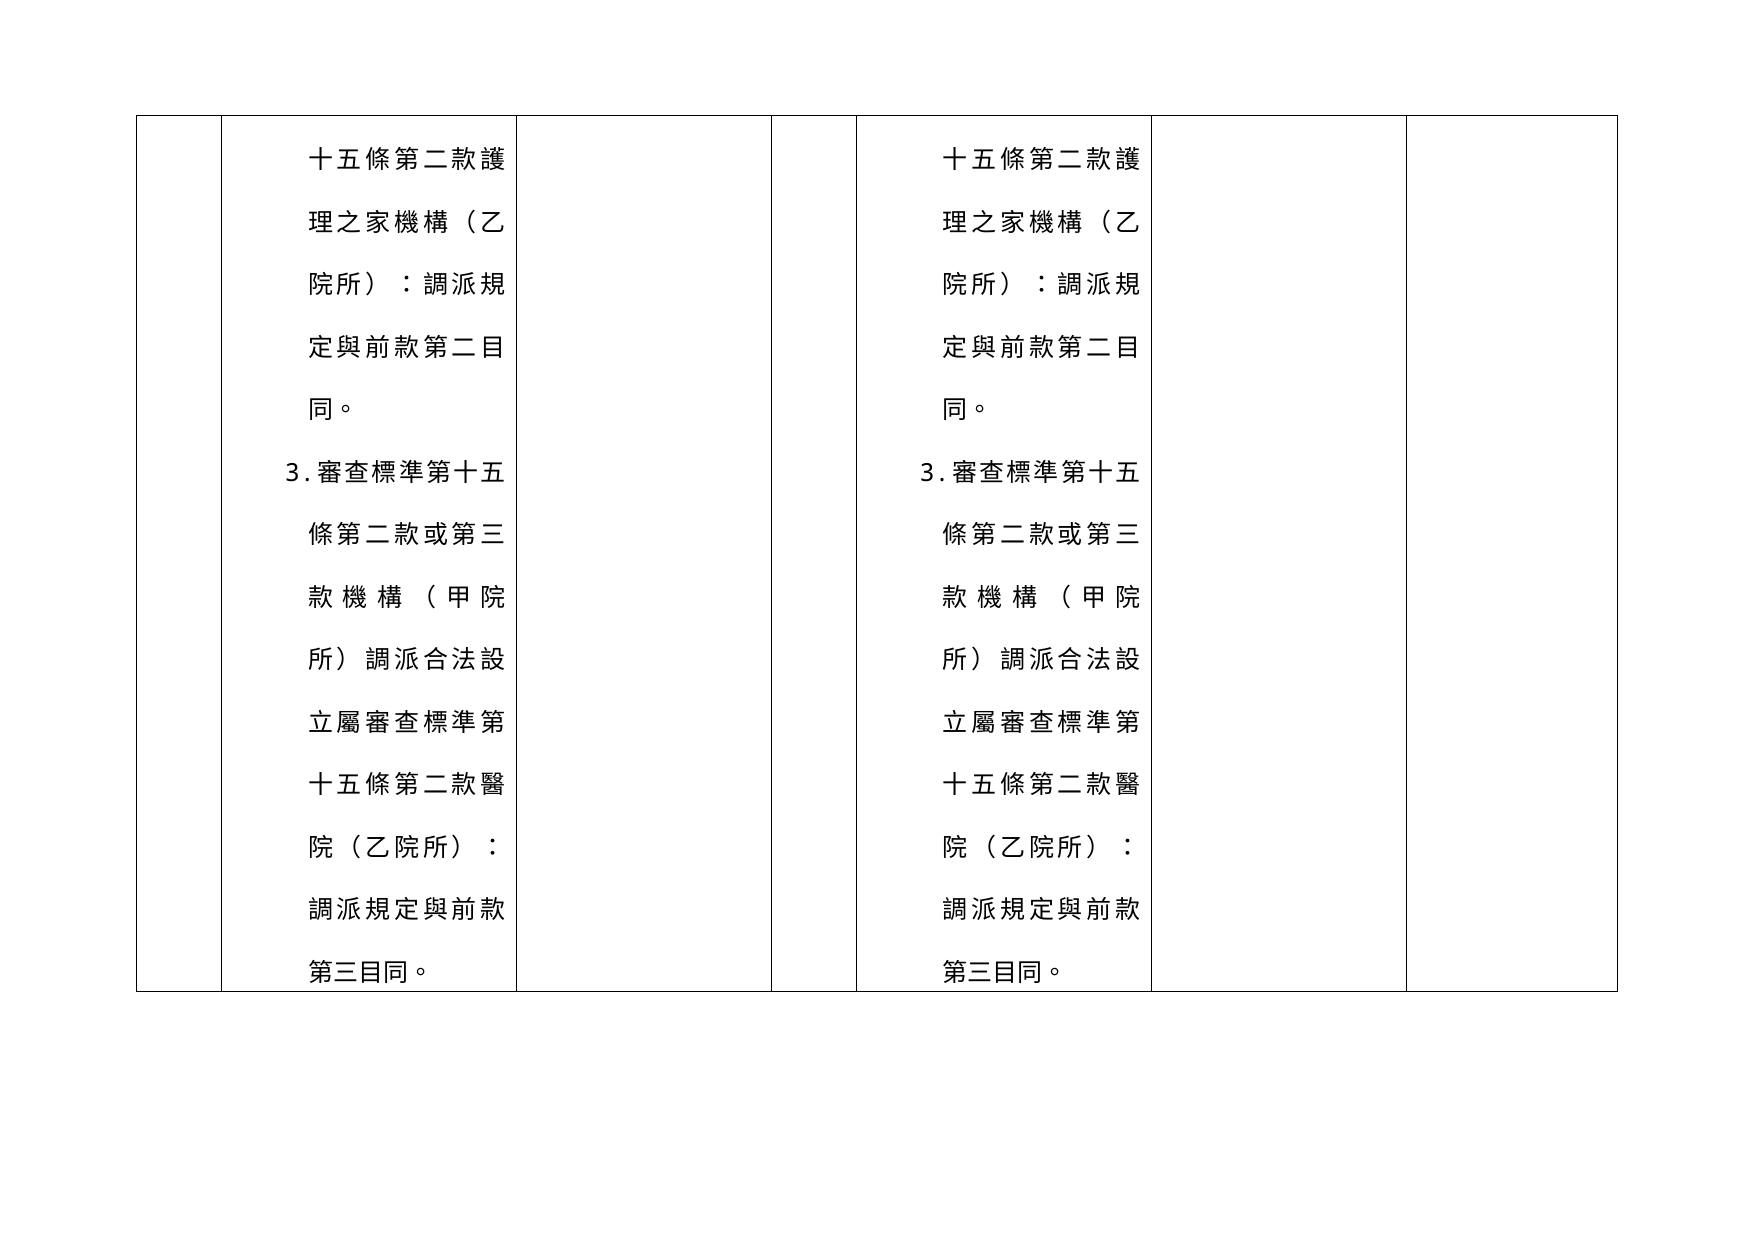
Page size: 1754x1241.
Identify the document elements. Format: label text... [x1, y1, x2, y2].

table_cell 十五條第二款護理之家機構（乙院所）：調派規定與前款第二目同。 3.審查標準第十五條第二款或第三款機構（甲院所）調派合法設立屬審查標準第十五條第二款醫院（乙院所）：調派規定與前款第三目同。 [222, 116, 516, 991]
table_cell [772, 116, 856, 991]
table_cell [137, 116, 221, 991]
table_cell [1407, 116, 1617, 991]
table_cell [1152, 116, 1406, 991]
table_cell 十五條第二款護理之家機構（乙院所）：調派規定與前款第二目同。 3.審查標準第十五條第二款或第三款機構（甲院所）調派合法設立屬審查標準第十五條第二款醫院（乙院所）：調派規定與前款第三目同。 [857, 116, 1151, 991]
table_cell [517, 116, 771, 991]
